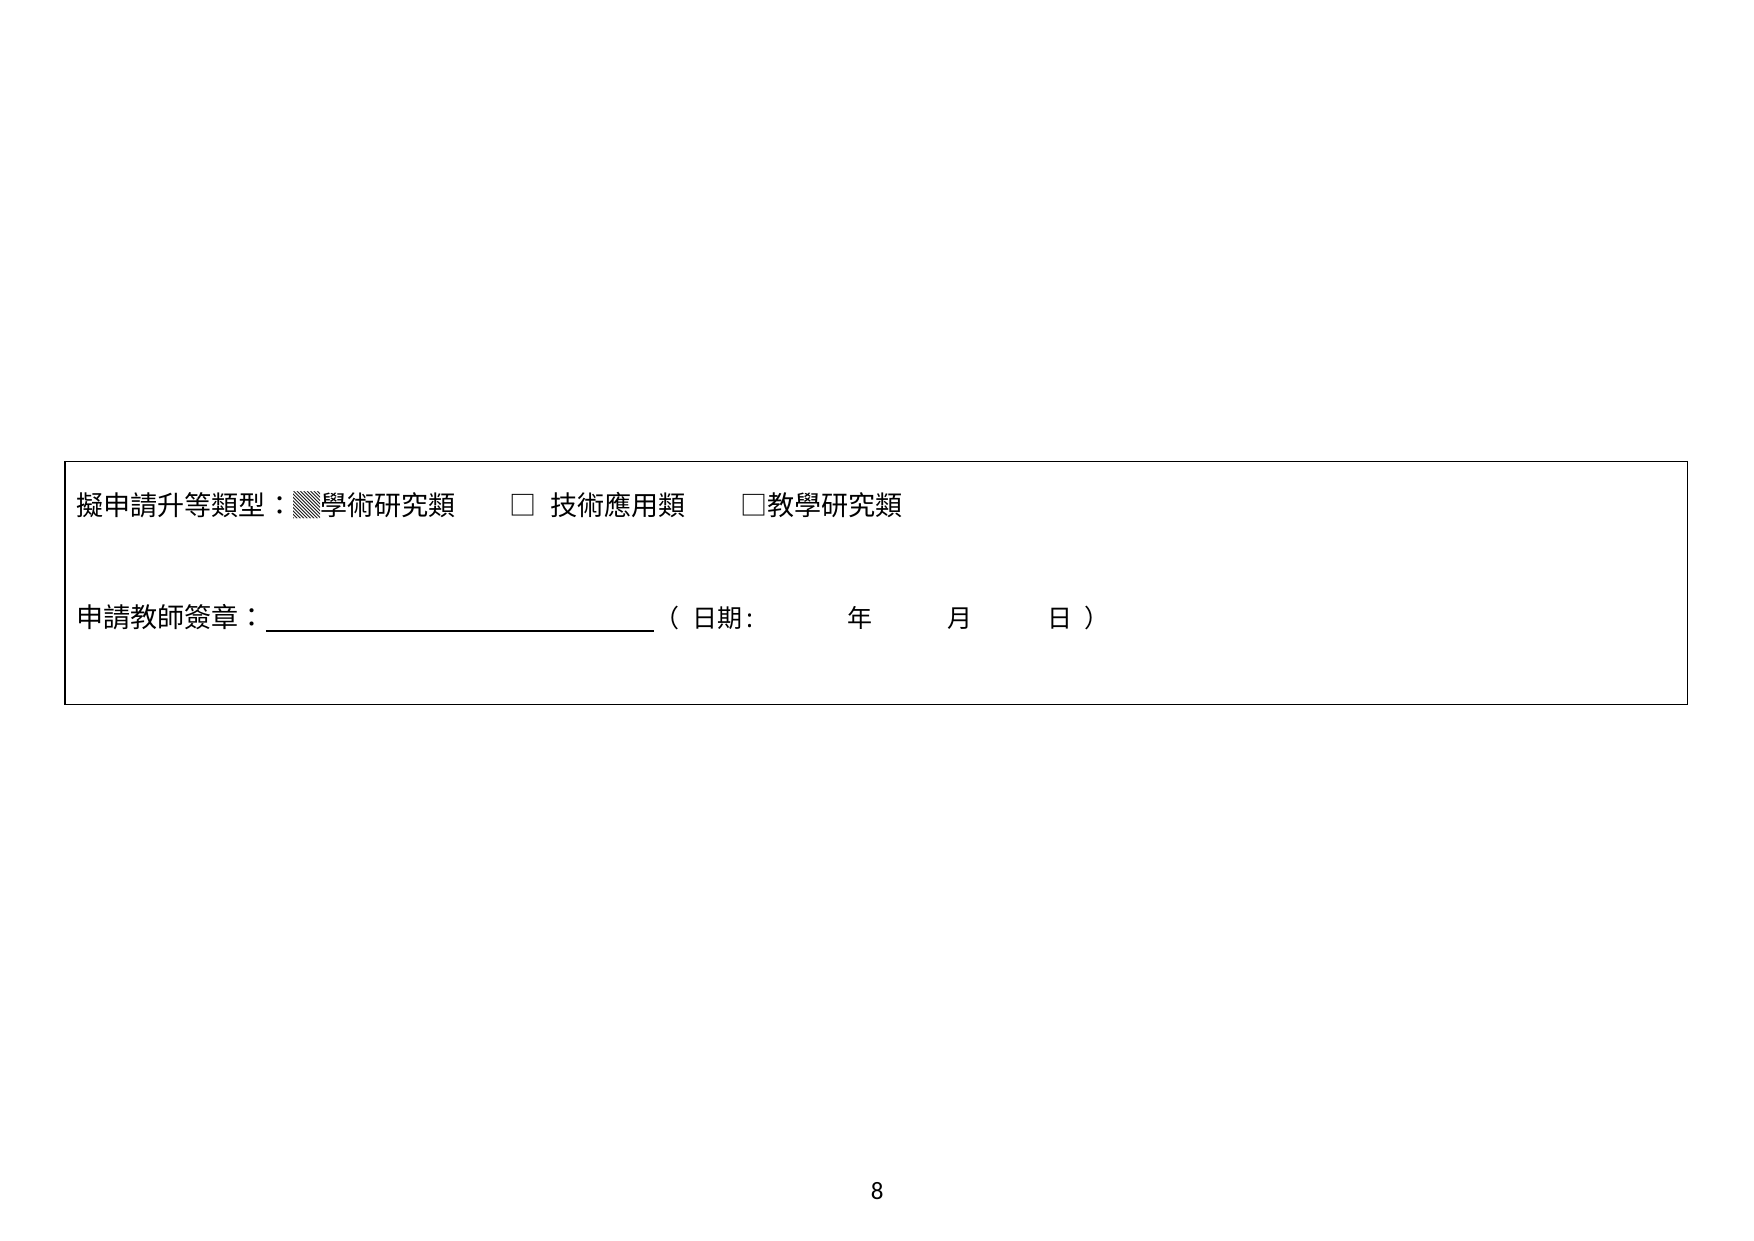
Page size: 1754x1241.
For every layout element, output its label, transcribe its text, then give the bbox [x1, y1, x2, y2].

table_cell 擬申請升等類型：▓學術研究類 □ 技術應用類 □教學研究類 申請教師簽章： （ 日期: 年 月 日 ） [66, 462, 1687, 704]
